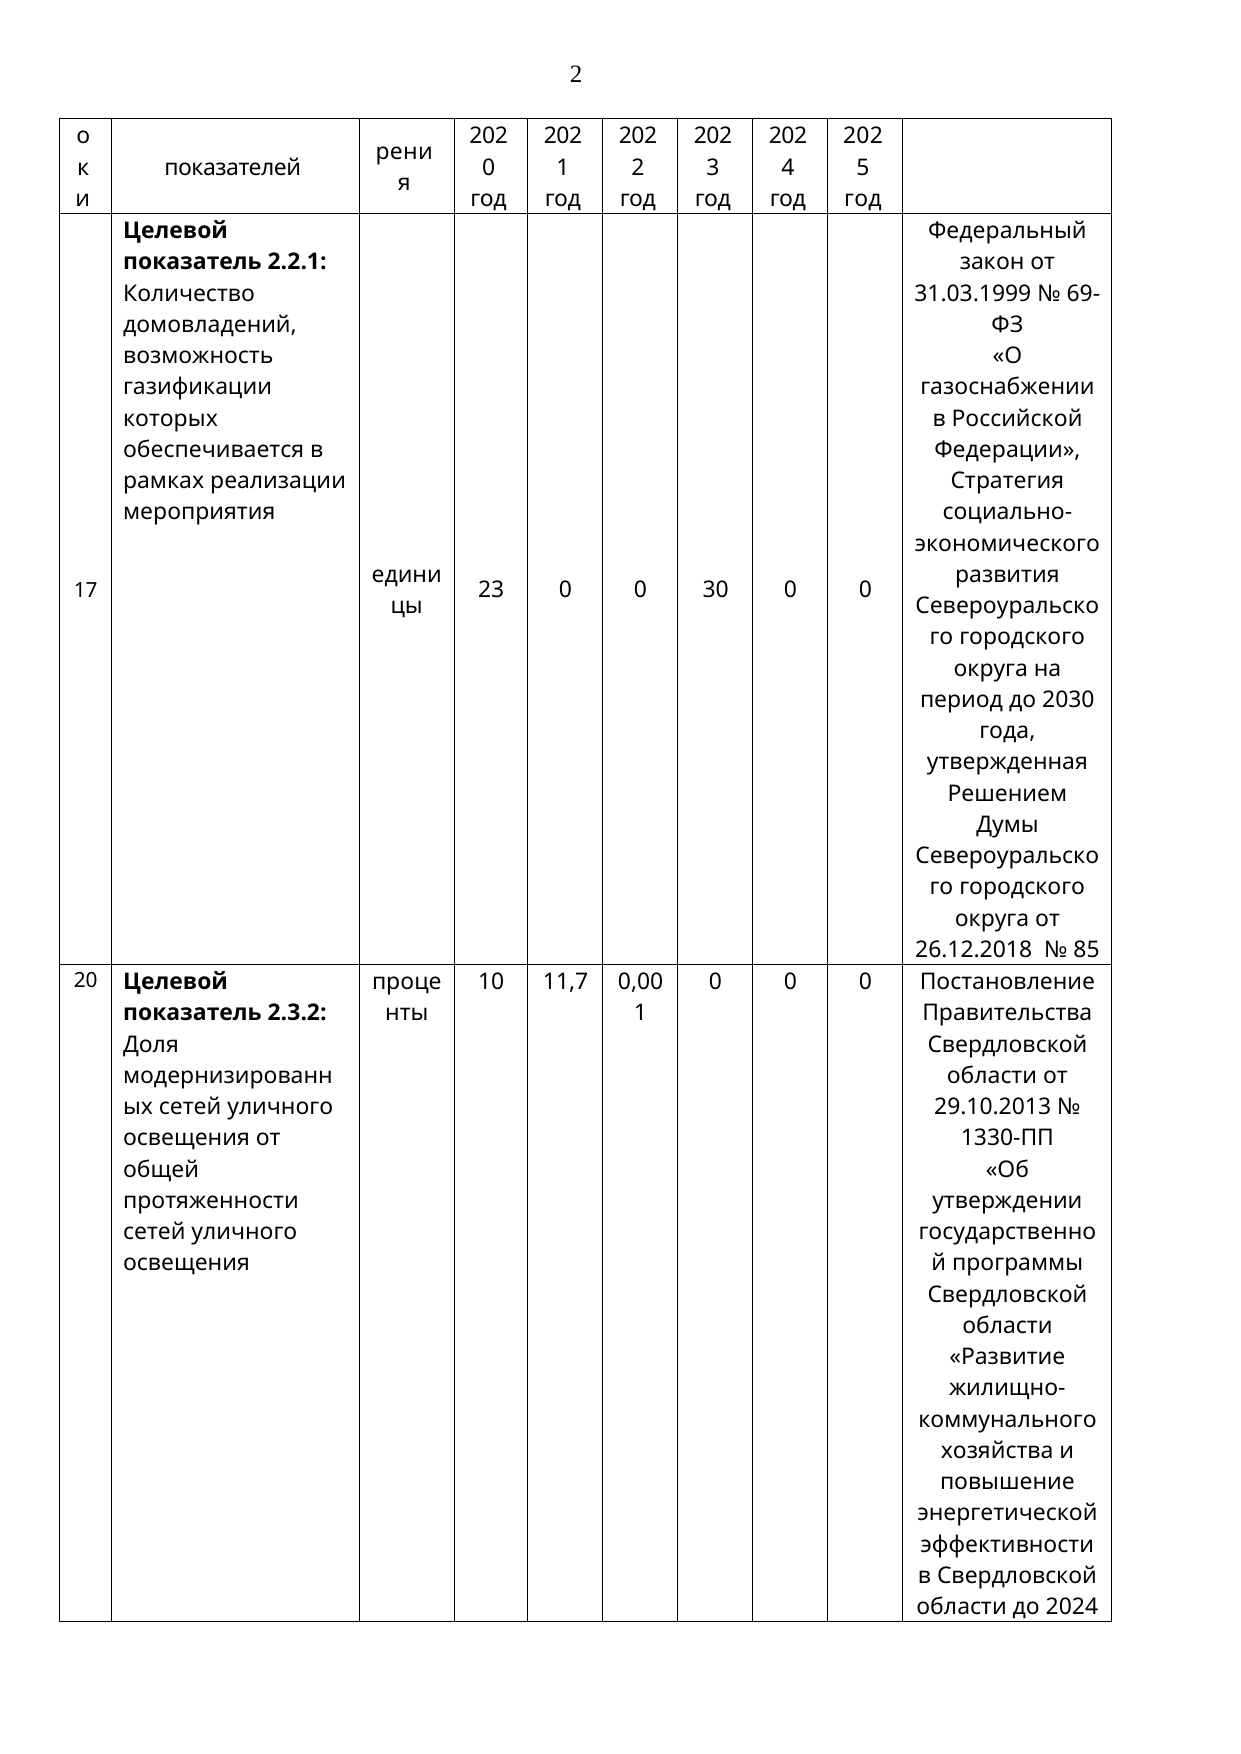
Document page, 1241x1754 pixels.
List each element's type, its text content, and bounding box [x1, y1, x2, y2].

table_cell Целевой показатель 2.3.2: Доля модернизированных сетей уличного освещения от общей протяженности сетей уличного освещения [112, 965, 359, 1621]
table_cell 0 [828, 214, 902, 964]
table_cell 0 [678, 965, 752, 1621]
table_cell 30 [678, 214, 752, 964]
table_cell 17 [60, 214, 111, 964]
table_cell 0 [753, 214, 827, 964]
table_cell 20 [60, 965, 111, 1621]
table_cell 0,001 [603, 965, 677, 1621]
table_header показателей [112, 119, 359, 213]
table_header оки [60, 119, 111, 213]
table_cell 0 [828, 965, 902, 1621]
table_cell 2023 год [678, 119, 752, 213]
table_cell 23 [455, 214, 527, 964]
table_cell 0 [528, 214, 602, 964]
table_cell единицы [360, 214, 454, 964]
table_cell 2025 год [828, 119, 902, 213]
table_cell Федеральный закон от 31.03.1999 № 69-ФЗ «О газоснабжении в Российской Федерации», Стратегия социально-экономического развития Североуральского городского округа на период до 2030 года, утвержденная Решением Думы Североуральского городского округа от 26.12.2018 № 85 [903, 214, 1111, 964]
table_cell 0 [603, 214, 677, 964]
table_cell 10 [455, 965, 527, 1621]
table_cell Целевой показатель 2.2.1: Количество домовладений, возможность газификации которых обеспечивается в рамках реализации мероприятия [112, 214, 359, 964]
table_cell 2024 год [753, 119, 827, 213]
table_header рения [360, 119, 454, 213]
table_cell 2020 год [455, 119, 527, 213]
table_header [903, 119, 1111, 213]
table_cell проценты [360, 965, 454, 1621]
table_cell 11,7 [528, 965, 602, 1621]
table_cell 2021 год [528, 119, 602, 213]
table_cell Постановление Правительства Свердловской области от 29.10.2013 № 1330-ПП «Об утверждении государственной программы Свердловской области «Развитие жилищно-коммунального хозяйства и повышение энергетической эффективности в Свердловской области до 2024 [903, 965, 1111, 1621]
table_cell 2022 год [603, 119, 677, 213]
table_cell 0 [753, 965, 827, 1621]
